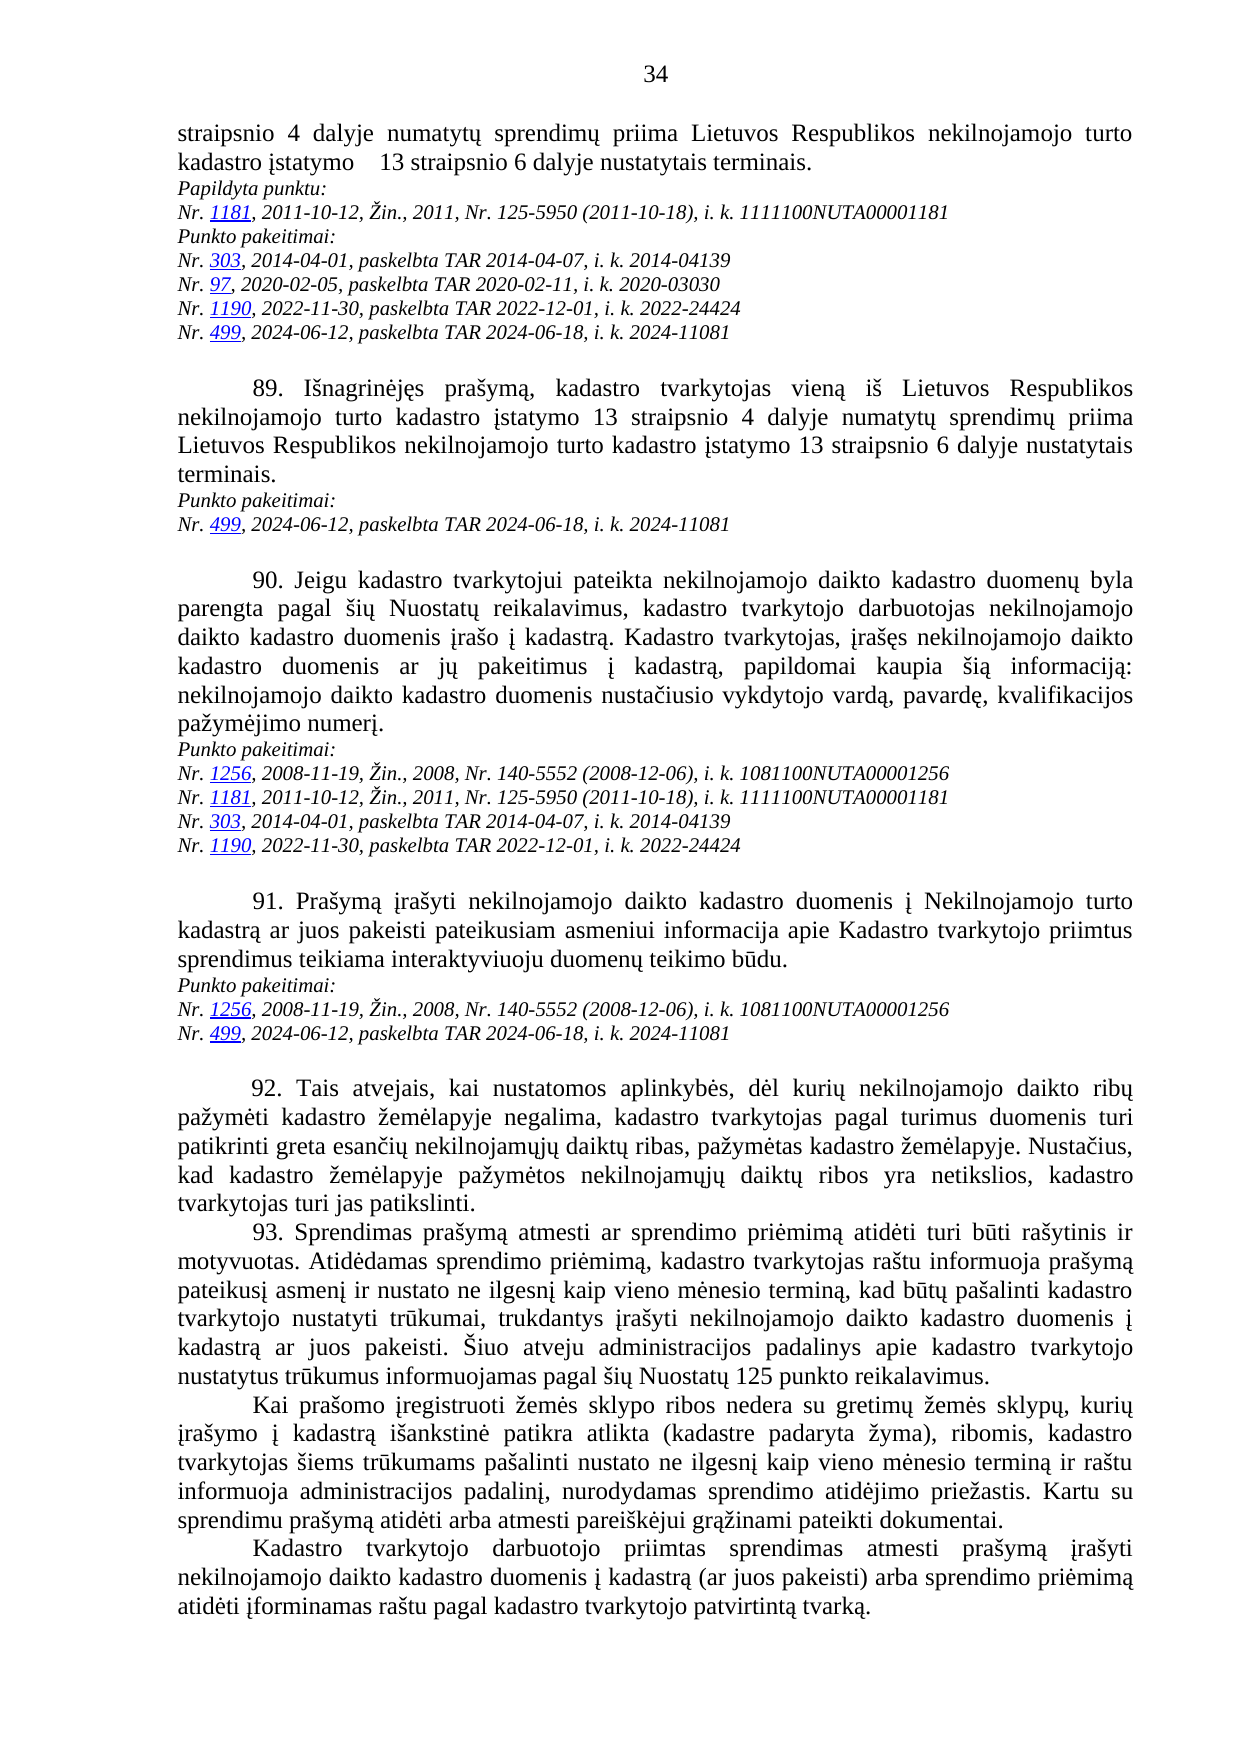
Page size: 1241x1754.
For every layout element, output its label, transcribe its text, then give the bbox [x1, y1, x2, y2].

text Nr. 1181, 2011-10-12, Žin., 2011, Nr. 125-5950 (2011-10-18), i. k. 1111100NUTA00001181 [177, 200, 1134, 224]
text Punkto pakeitimai: [177, 737, 1134, 761]
text straipsnio 4 dalyje numatytų sprendimų priima Lietuvos Respublikos nekilnojamojo turto kadastro įstatymo 13 straipsnio 6 dalyje nustatytais terminais. [177, 118, 1134, 176]
text Nr. 97, 2020-02-05, paskelbta TAR 2020-02-11, i. k. 2020-03030 [177, 272, 1134, 296]
text Nr. 1190, 2022-11-30, paskelbta TAR 2022-12-01, i. k. 2022-24424 [177, 833, 1134, 857]
text Papildyta punktu: [177, 176, 1134, 200]
text Punkto pakeitimai: [177, 488, 1134, 512]
text 89. Išnagrinėjęs prašymą, kadastro tvarkytojas vieną iš Lietuvos Respublikos nekilnojamojo turto kadastro įstatymo 13 straipsnio 4 dalyje numatytų sprendimų priima Lietuvos Respublikos nekilnojamojo turto kadastro įstatymo 13 straipsnio 6 dalyje nustatytais terminais. [177, 373, 1134, 488]
text Kai prašomo įregistruoti žemės sklypo ribos nedera su gretimų žemės sklypų, kurių įrašymo į kadastrą išankstinė patikra atlikta (kadastre padaryta žyma), ribomis, kadastro tvarkytojas šiems trūkumams pašalinti nustato ne ilgesnį kaip vieno mėnesio terminą ir raštu informuoja administracijos padalinį, nurodydamas sprendimo atidėjimo priežastis. Kartu su sprendimu prašymą atidėti arba atmesti pareiškėjui grąžinami pateikti dokumentai. [177, 1390, 1134, 1533]
text Punkto pakeitimai: [177, 224, 1134, 248]
text Nr. 1256, 2008-11-19, Žin., 2008, Nr. 140-5552 (2008-12-06), i. k. 1081100NUTA00001256 [177, 997, 1134, 1021]
text Nr. 1181, 2011-10-12, Žin., 2011, Nr. 125-5950 (2011-10-18), i. k. 1111100NUTA00001181 [177, 785, 1134, 809]
text 91. Prašymą įrašyti nekilnojamojo daikto kadastro duomenis į Nekilnojamojo turto kadastrą ar juos pakeisti pateikusiam asmeniui informacija apie Kadastro tvarkytojo priimtus sprendimus teikiama interaktyviuoju duomenų teikimo būdu. [177, 886, 1134, 972]
text Nr. 499, 2024-06-12, paskelbta TAR 2024-06-18, i. k. 2024-11081 [177, 1021, 1134, 1045]
text 90. Jeigu kadastro tvarkytojui pateikta nekilnojamojo daikto kadastro duomenų byla parengta pagal šių Nuostatų reikalavimus, kadastro tvarkytojo darbuotojas nekilnojamojo daikto kadastro duomenis įrašo į kadastrą. Kadastro tvarkytojas, įrašęs nekilnojamojo daikto kadastro duomenis ar jų pakeitimus į kadastrą, papildomai kaupia šią informaciją: nekilnojamojo daikto kadastro duomenis nustačiusio vykdytojo vardą, pavardę, kvalifikacijos pažymėjimo numerį. [177, 565, 1134, 737]
text 92. Tais atvejais, kai nustatomos aplinkybės, dėl kurių nekilnojamojo daikto ribų pažymėti kadastro žemėlapyje negalima, kadastro tvarkytojas pagal turimus duomenis turi patikrinti greta esančių nekilnojamųjų daiktų ribas, pažymėtas kadastro žemėlapyje. Nustačius, kad kadastro žemėlapyje pažymėtos nekilnojamųjų daiktų ribos yra netikslios, kadastro tvarkytojas turi jas patikslinti. [177, 1073, 1134, 1217]
text Nr. 1256, 2008-11-19, Žin., 2008, Nr. 140-5552 (2008-12-06), i. k. 1081100NUTA00001256 [177, 761, 1134, 785]
text Nr. 303, 2014-04-01, paskelbta TAR 2014-04-07, i. k. 2014-04139 [177, 248, 1134, 272]
text Kadastro tvarkytojo darbuotojo priimtas sprendimas atmesti prašymą įrašyti nekilnojamojo daikto kadastro duomenis į kadastrą (ar juos pakeisti) arba sprendimo priėmimą atidėti įforminamas raštu pagal kadastro tvarkytojo patvirtintą tvarką. [177, 1533, 1134, 1620]
text Punkto pakeitimai: [177, 972, 1134, 997]
text Nr. 303, 2014-04-01, paskelbta TAR 2014-04-07, i. k. 2014-04139 [177, 809, 1134, 833]
text Nr. 499, 2024-06-12, paskelbta TAR 2024-06-18, i. k. 2024-11081 [177, 320, 1134, 344]
text 93. Sprendimas prašymą atmesti ar sprendimo priėmimą atidėti turi būti rašytinis ir motyvuotas. Atidėdamas sprendimo priėmimą, kadastro tvarkytojas raštu informuoja prašymą pateikusį asmenį ir nustato ne ilgesnį kaip vieno mėnesio terminą, kad būtų pašalinti kadastro tvarkytojo nustatyti trūkumai, trukdantys įrašyti nekilnojamojo daikto kadastro duomenis į kadastrą ar juos pakeisti. Šiuo atveju administracijos padalinys apie kadastro tvarkytojo nustatytus trūkumus informuojamas pagal šių Nuostatų 125 punkto reikalavimus. [177, 1217, 1134, 1390]
text Nr. 1190, 2022-11-30, paskelbta TAR 2022-12-01, i. k. 2022-24424 [177, 296, 1134, 320]
text Nr. 499, 2024-06-12, paskelbta TAR 2024-06-18, i. k. 2024-11081 [177, 512, 1134, 536]
